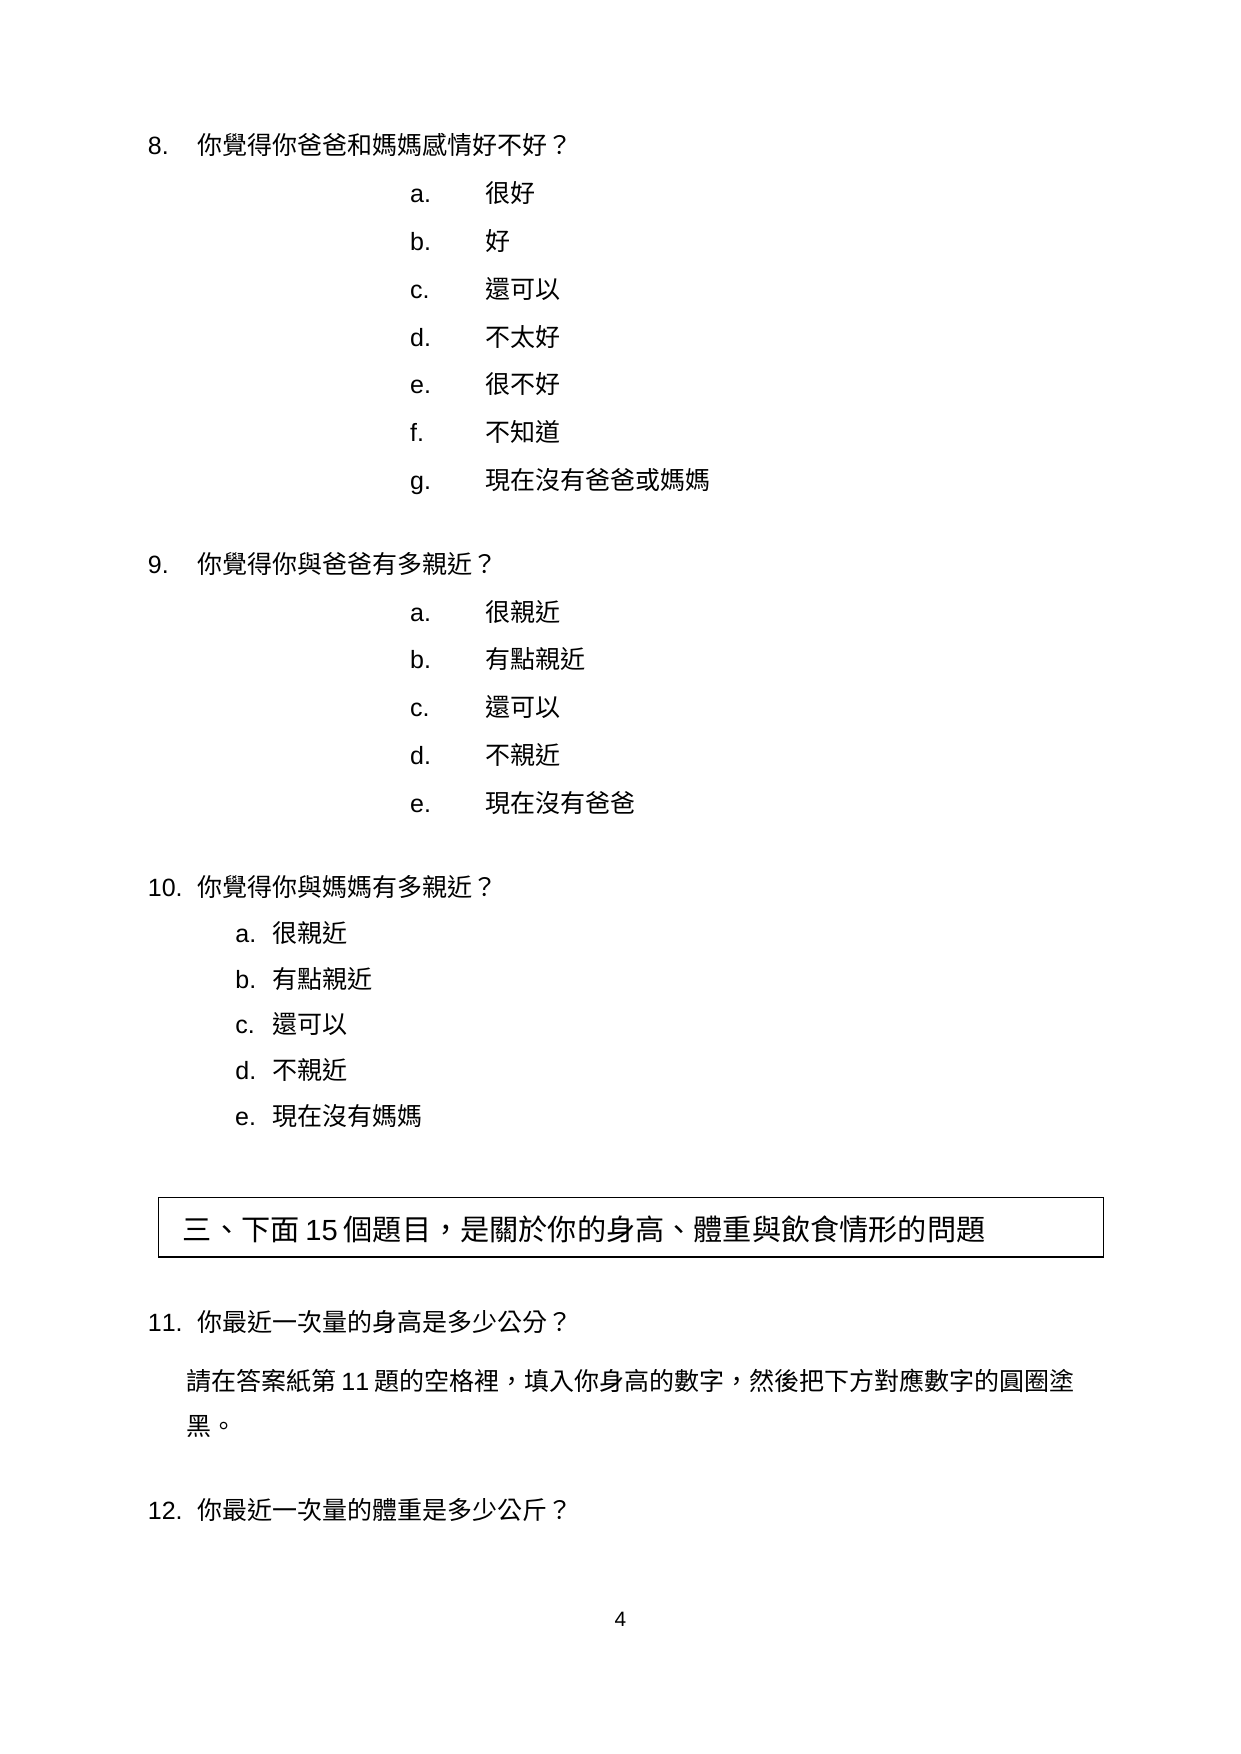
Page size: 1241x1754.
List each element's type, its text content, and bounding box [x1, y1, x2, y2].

table_header 三、下面15個題目，是關於你的身高、體重與飲食情形的問題 [159, 1198, 1103, 1256]
list 好 [410, 212, 1092, 260]
list 很親近 [410, 583, 1092, 631]
list 你最近一次量的身高是多少公分？ [148, 1295, 1092, 1341]
list 有點親近 [235, 951, 1092, 997]
text 請在答案紙第11題的空格裡，填入你身高的數字，然後把下方對應數字的圓圈塗黑。 [186, 1353, 1092, 1445]
list 有點親近 [410, 631, 1092, 678]
list 你覺得你爸爸和媽媽感情好不好？ [148, 118, 1092, 164]
list 你覺得你與爸爸有多親近？ [148, 537, 1092, 583]
list 現在沒有爸爸 [410, 774, 1092, 822]
list 很親近 [235, 906, 1092, 951]
list 不太好 [410, 308, 1092, 356]
list 你最近一次量的體重是多少公斤？ [148, 1482, 1092, 1528]
list 不親近 [410, 726, 1092, 774]
list 還可以 [410, 678, 1092, 726]
list 你覺得你與媽媽有多親近？ [148, 860, 1092, 906]
list 還可以 [410, 260, 1092, 308]
list 現在沒有爸爸或媽媽 [410, 451, 1092, 499]
list 不知道 [410, 403, 1092, 451]
list 還可以 [235, 997, 1092, 1043]
list 很不好 [410, 356, 1092, 403]
list 很好 [410, 164, 1092, 212]
list 現在沒有媽媽 [235, 1089, 1092, 1135]
list 不親近 [235, 1043, 1092, 1089]
